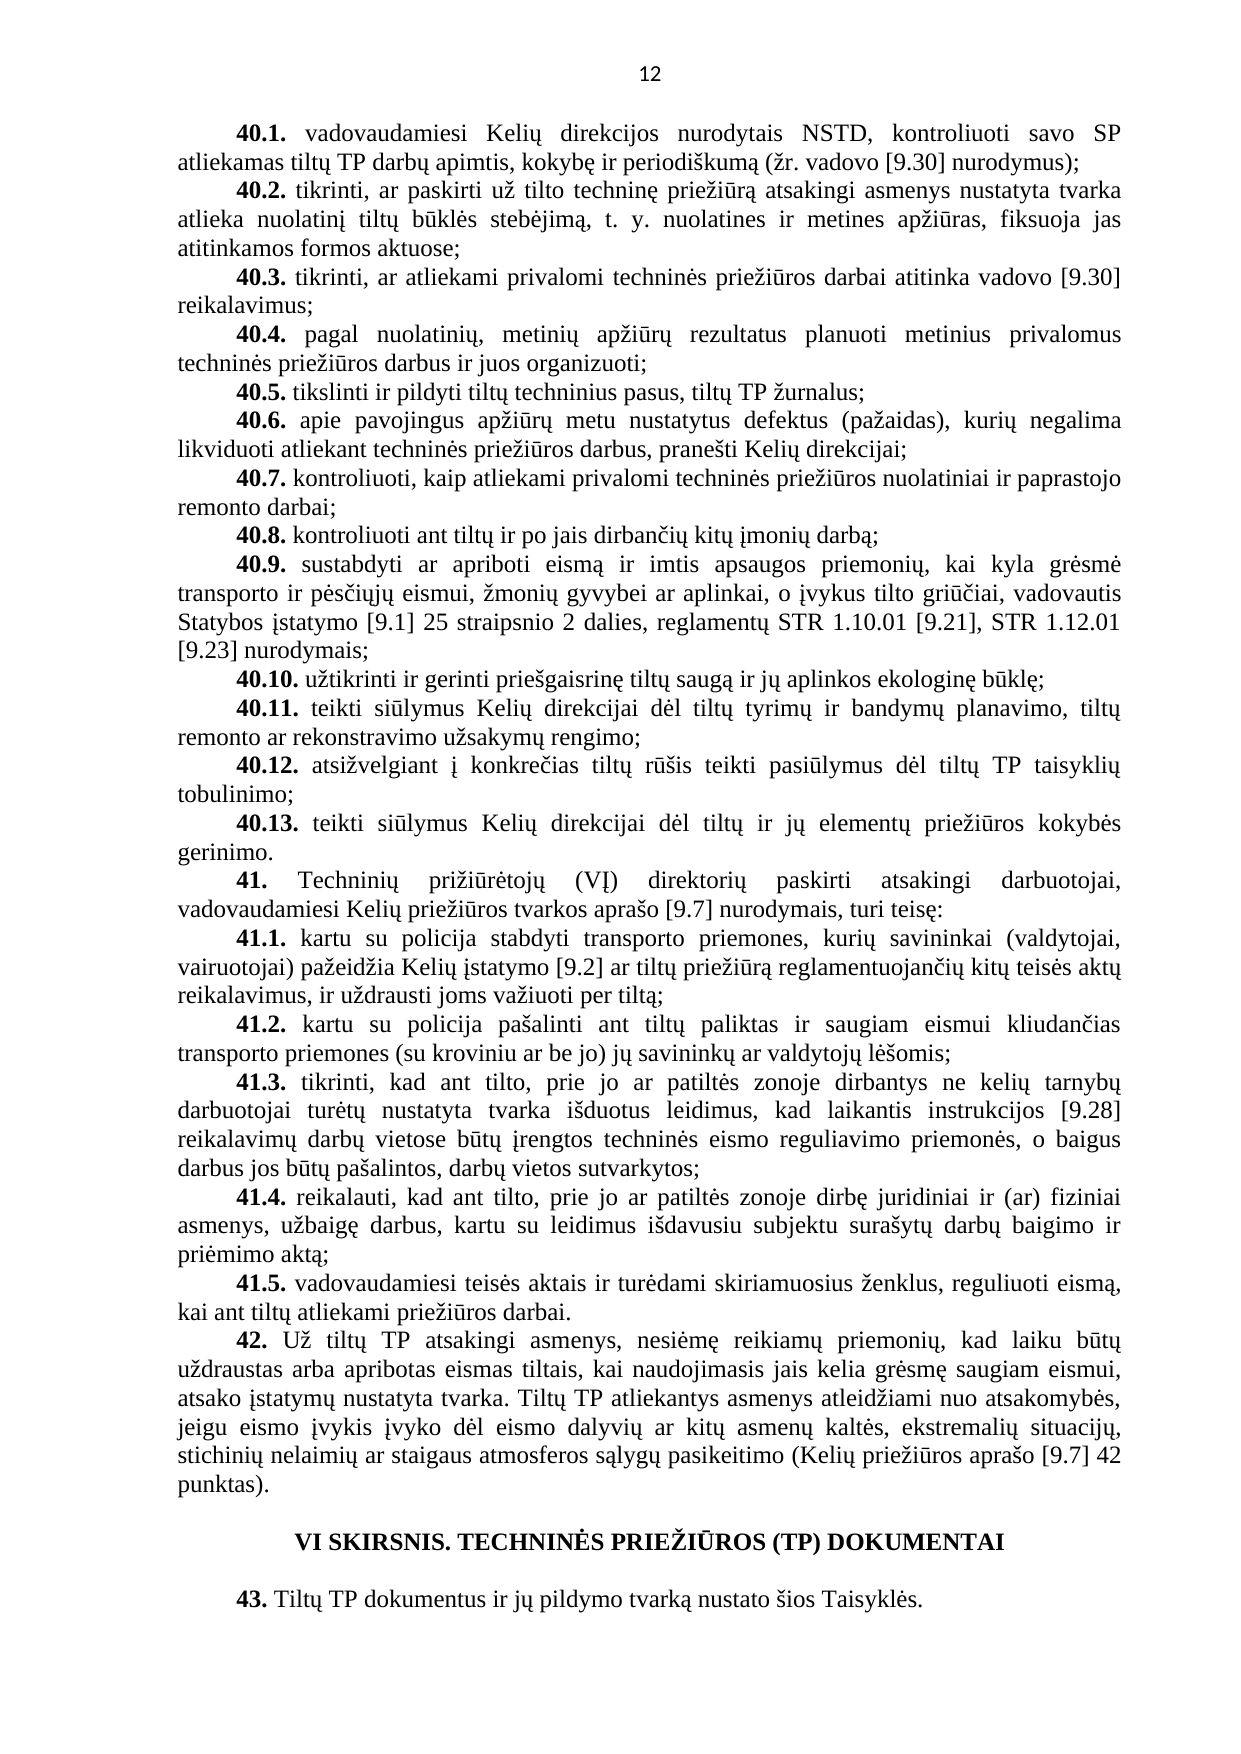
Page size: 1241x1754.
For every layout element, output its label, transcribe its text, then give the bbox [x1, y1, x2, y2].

text 43. Tiltų TP dokumentus ir jų pildymo tvarką nustato šios Taisyklės. [177, 1584, 1122, 1613]
text 40.1. vadovaudamiesi Kelių direkcijos nurodytais NSTD, kontroliuoti savo SP atliekamas tiltų TP darbų apimtis, kokybę ir periodiškumą (žr. vadovo [9.30] nurodymus); [177, 118, 1122, 176]
text 41.4. reikalauti, kad ant tilto, prie jo ar patiltės zonoje dirbę juridiniai ir (ar) fiziniai asmenys, užbaigę darbus, kartu su leidimus išdavusiu subjektu surašytų darbų baigimo ir priėmimo aktą; [177, 1182, 1122, 1268]
text 41. Techninių prižiūrėtojų (VĮ) direktorių paskirti atsakingi darbuotojai, vadovaudamiesi Kelių priežiūros tvarkos aprašo [9.7] nurodymais, turi teisę: [177, 866, 1122, 923]
text 40.6. apie pavojingus apžiūrų metu nustatytus defektus (pažaidas), kurių negalima likviduoti atliekant techninės priežiūros darbus, pranešti Kelių direkcijai; [177, 406, 1122, 463]
text 41.5. vadovaudamiesi teisės aktais ir turėdami skiriamuosius ženklus, reguliuoti eismą, kai ant tiltų atliekami priežiūros darbai. [177, 1268, 1122, 1326]
text VI SKIRSNIS. TECHNINĖS PRIEŽIŪROS (TP) DOKUMENTAI [177, 1527, 1122, 1556]
text 40.5. tikslinti ir pildyti tiltų techninius pasus, tiltų TP žurnalus; [177, 377, 1122, 406]
text 42. Už tiltų TP atsakingi asmenys, nesiėmę reikiamų priemonių, kad laiku būtų uždraustas arba apribotas eismas tiltais, kai naudojimasis jais kelia grėsmę saugiam eismui, atsako įstatymų nustatyta tvarka. Tiltų TP atliekantys asmenys atleidžiami nuo atsakomybės, jeigu eismo įvykis įvyko dėl eismo dalyvių ar kitų asmenų kaltės, ekstremalių situacijų, stichinių nelaimių ar staigaus atmosferos sąlygų pasikeitimo (Kelių priežiūros aprašo [9.7] 42 punktas). [177, 1326, 1122, 1498]
text 41.3. tikrinti, kad ant tilto, prie jo ar patiltės zonoje dirbantys ne kelių tarnybų darbuotojai turėtų nustatyta tvarka išduotus leidimus, kad laikantis instrukcijos [9.28] reikalavimų darbų vietose būtų įrengtos techninės eismo reguliavimo priemonės, o baigus darbus jos būtų pašalintos, darbų vietos sutvarkytos; [177, 1067, 1122, 1182]
text 40.2. tikrinti, ar paskirti už tilto techninę priežiūrą atsakingi asmenys nustatyta tvarka atlieka nuolatinį tiltų būklės stebėjimą, t. y. nuolatines ir metines apžiūras, fiksuoja jas atitinkamos formos aktuose; [177, 176, 1122, 262]
text 40.8. kontroliuoti ant tiltų ir po jais dirbančių kitų įmonių darbą; [177, 521, 1122, 549]
text 40.13. teikti siūlymus Kelių direkcijai dėl tiltų ir jų elementų priežiūros kokybės gerinimo. [177, 808, 1122, 866]
text 41.2. kartu su policija pašalinti ant tiltų paliktas ir saugiam eismui kliudančias transporto priemones (su kroviniu ar be jo) jų savininkų ar valdytojų lėšomis; [177, 1009, 1122, 1067]
text 40.3. tikrinti, ar atliekami privalomi techninės priežiūros darbai atitinka vadovo [9.30] reikalavimus; [177, 262, 1122, 319]
text 40.10. užtikrinti ir gerinti priešgaisrinę tiltų saugą ir jų aplinkos ekologinę būklę; [177, 664, 1122, 693]
text 40.7. kontroliuoti, kaip atliekami privalomi techninės priežiūros nuolatiniai ir paprastojo remonto darbai; [177, 463, 1122, 521]
text 40.11. teikti siūlymus Kelių direkcijai dėl tiltų tyrimų ir bandymų planavimo, tiltų remonto ar rekonstravimo užsakymų rengimo; [177, 693, 1122, 751]
text 40.9. sustabdyti ar apriboti eismą ir imtis apsaugos priemonių, kai kyla grėsmė transporto ir pėsčiųjų eismui, žmonių gyvybei ar aplinkai, o įvykus tilto griūčiai, vadovautis Statybos įstatymo [9.1] 25 straipsnio 2 dalies, reglamentų STR 1.10.01 [9.21], STR 1.12.01 [9.23] nurodymais; [177, 549, 1122, 664]
text 40.4. pagal nuolatinių, metinių apžiūrų rezultatus planuoti metinius privalomus techninės priežiūros darbus ir juos organizuoti; [177, 319, 1122, 377]
text 41.1. kartu su policija stabdyti transporto priemones, kurių savininkai (valdytojai, vairuotojai) pažeidžia Kelių įstatymo [9.2] ar tiltų priežiūrą reglamentuojančių kitų teisės aktų reikalavimus, ir uždrausti joms važiuoti per tiltą; [177, 923, 1122, 1009]
text 40.12. atsižvelgiant į konkrečias tiltų rūšis teikti pasiūlymus dėl tiltų TP taisyklių tobulinimo; [177, 751, 1122, 808]
